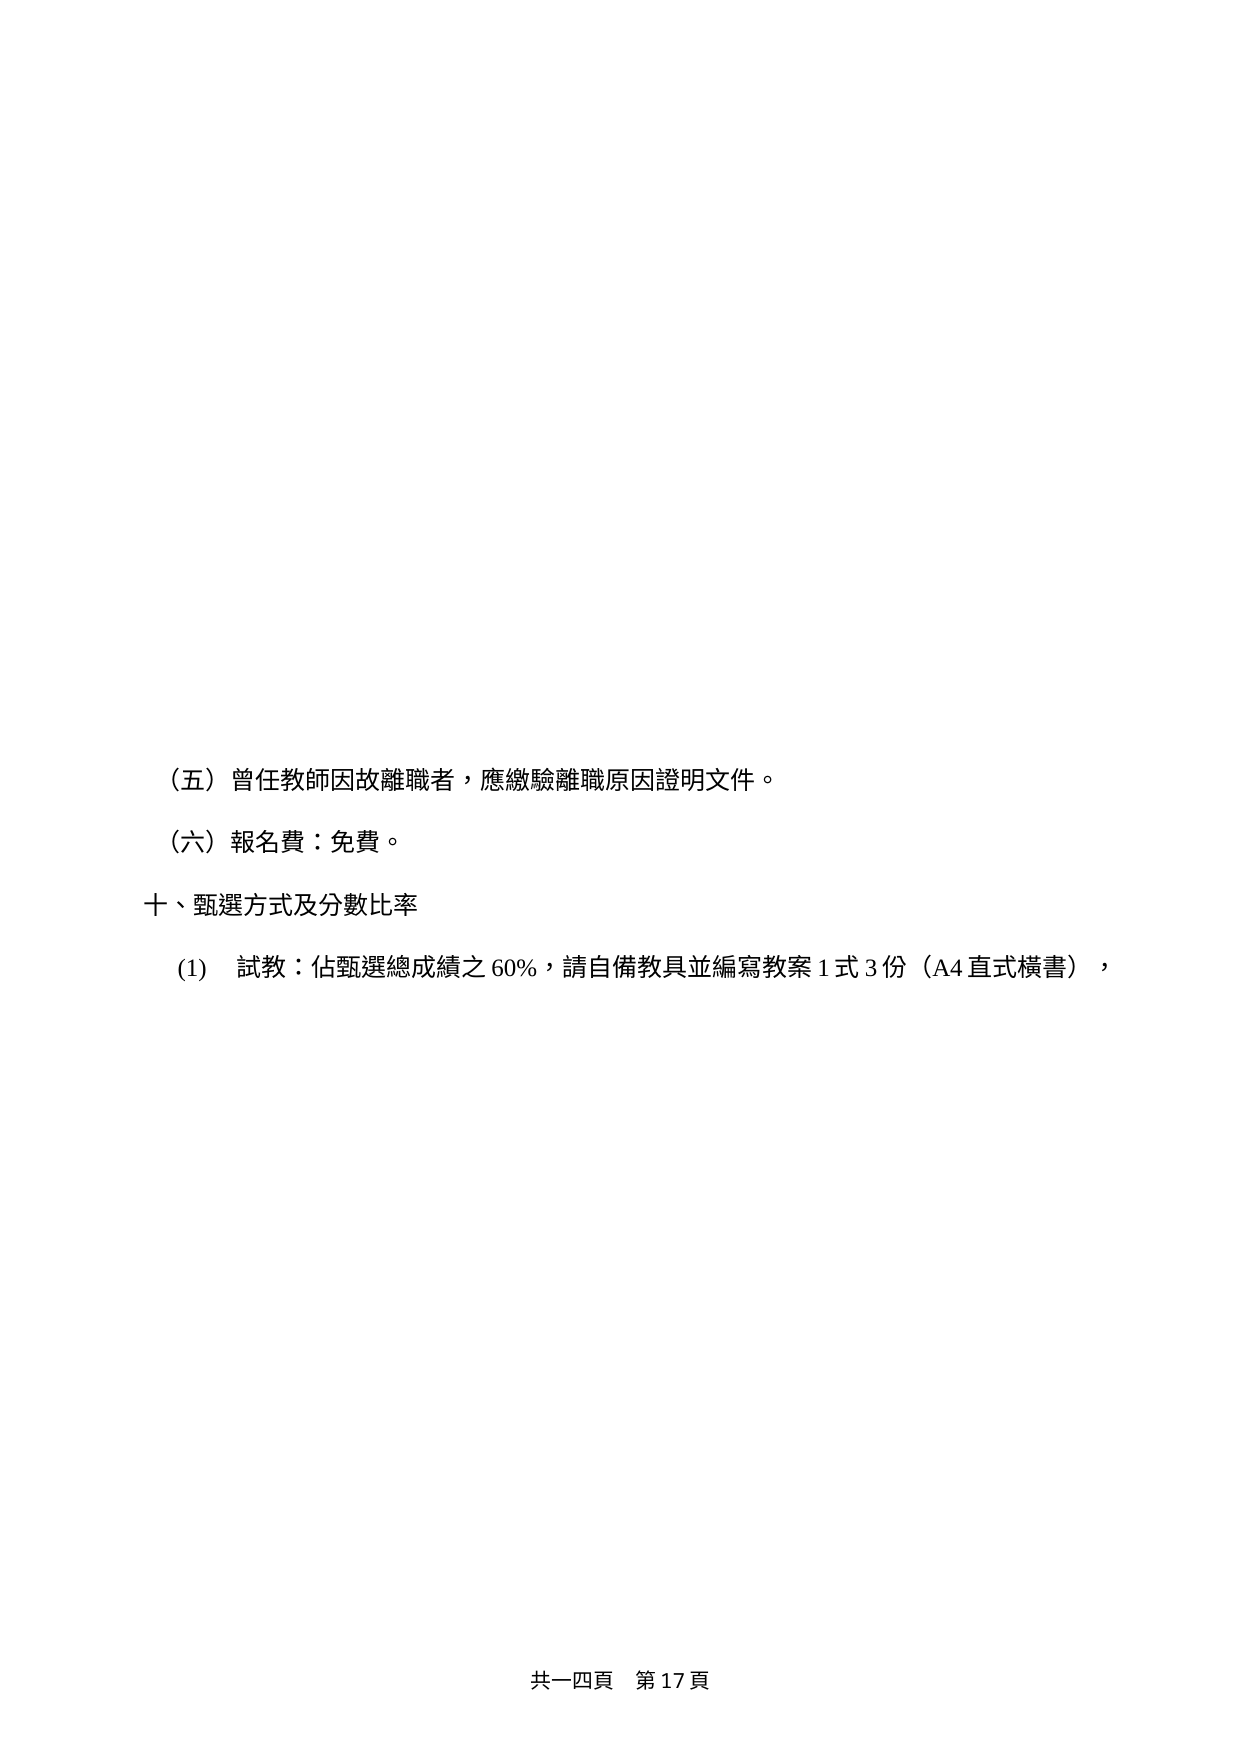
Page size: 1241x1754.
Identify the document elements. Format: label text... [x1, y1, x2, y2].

text 十、甄選方式及分數比率 [143, 862, 1122, 924]
text （五）曾任教師因故離職者，應繳驗離職原因證明文件。 [156, 737, 1122, 799]
list 試教：佔甄選總成績之60%，請自備教具並編寫教案1式3份（A4直式橫書），於 [177, 924, 1122, 987]
text （六）報名費：免費。 [156, 799, 1122, 862]
